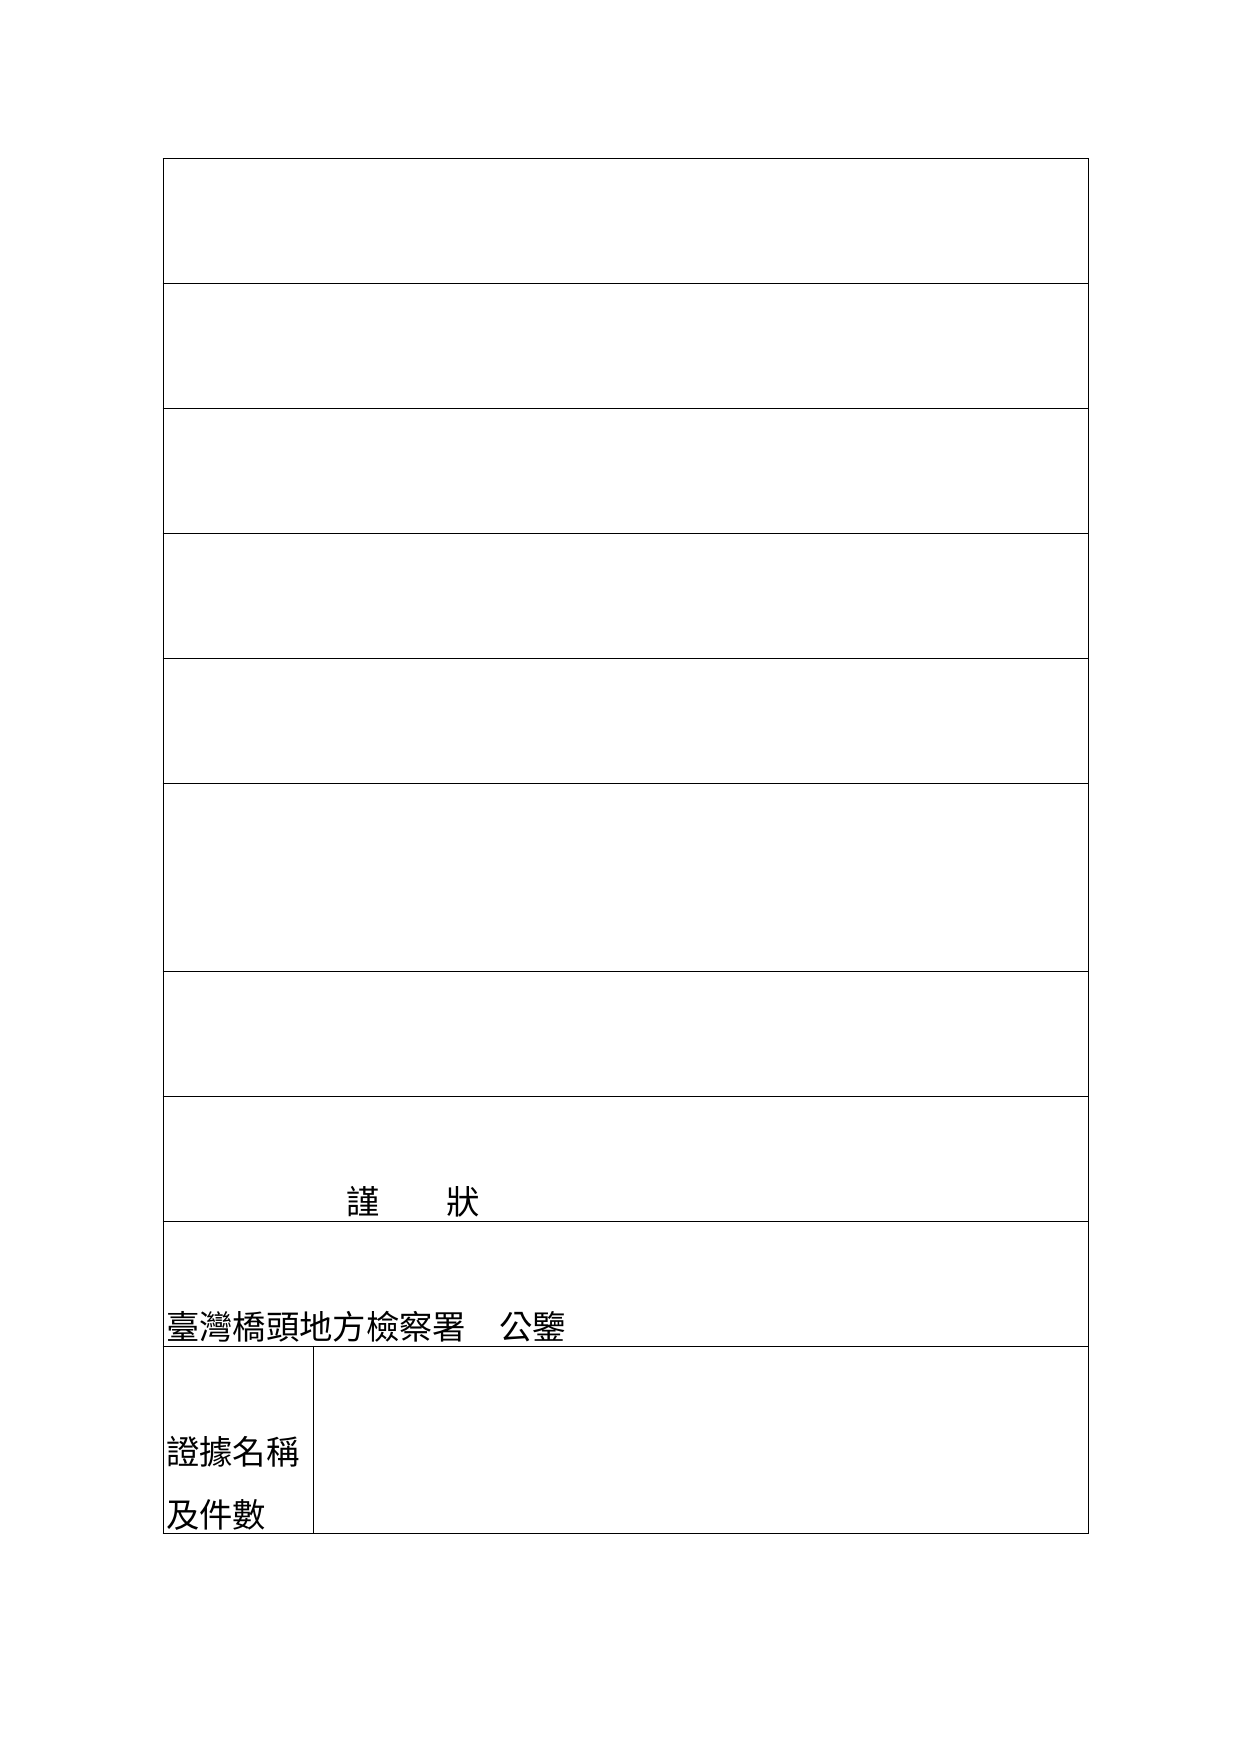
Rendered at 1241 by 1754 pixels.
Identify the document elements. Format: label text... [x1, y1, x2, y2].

table_cell 謹 狀 [164, 1097, 1088, 1221]
table_cell 證據名稱 及件數 [164, 1347, 313, 1533]
table_cell [164, 972, 1088, 1096]
table_cell [164, 784, 1088, 971]
table_cell 臺灣橋頭地方檢察署 公鑒 [164, 1222, 1088, 1346]
table_cell [314, 1347, 1088, 1533]
table_cell [164, 284, 1088, 408]
table_cell [164, 659, 1088, 783]
table_cell [164, 409, 1088, 533]
table_cell [164, 159, 1088, 283]
table_cell [164, 534, 1088, 658]
